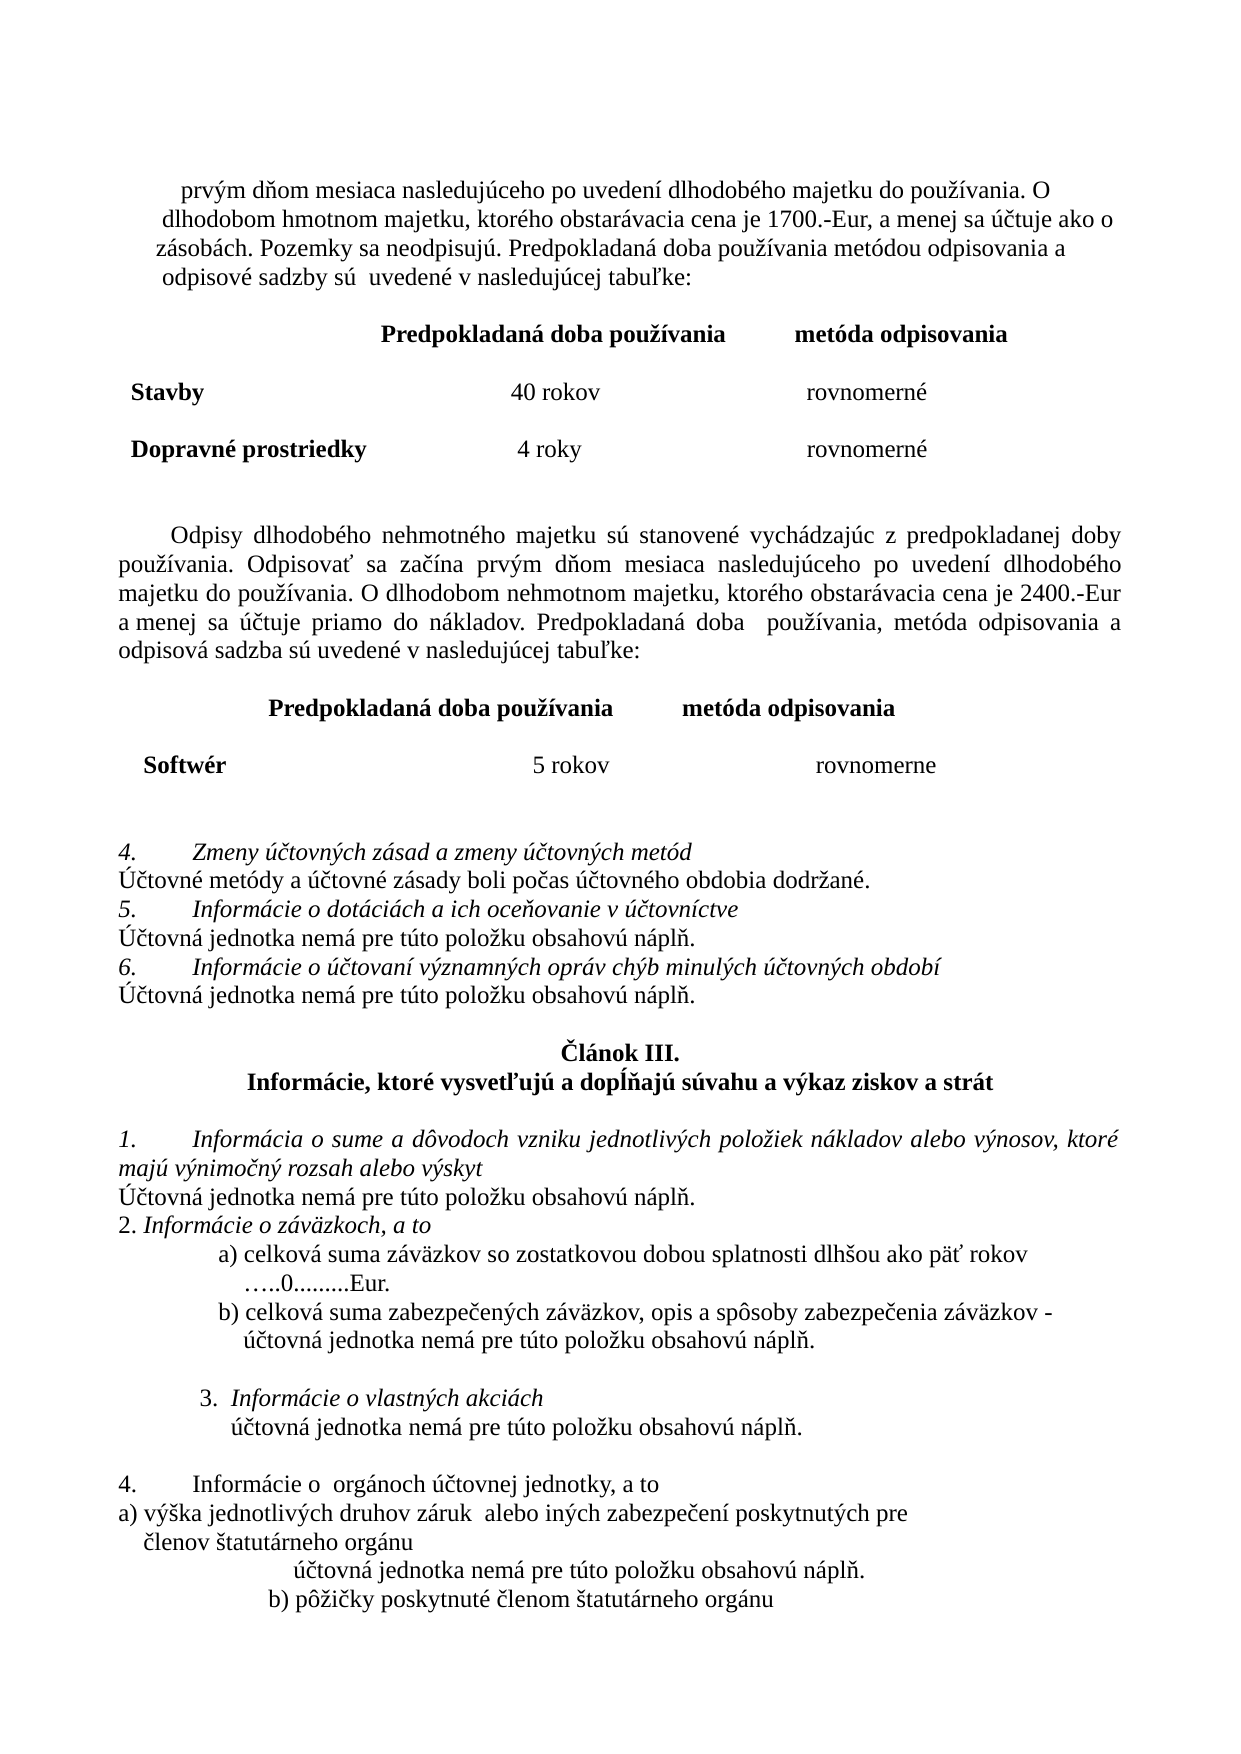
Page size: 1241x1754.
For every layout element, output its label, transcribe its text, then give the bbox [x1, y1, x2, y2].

text účtovná jednotka nemá pre túto položku obsahovú náplň. [118, 1326, 1122, 1354]
text Predpokladaná doba používania metóda odpisovania [118, 319, 1122, 348]
text 2. Informácie o záväzkoch, a to [118, 1211, 1122, 1239]
text 3. Informácie o vlastných akciách [118, 1383, 1122, 1412]
list Informácie o dotáciách a ich oceňovanie v účtovníctve [118, 894, 1122, 923]
text Článok III. [118, 1038, 1122, 1067]
list Informácia o sume a dôvodoch vzniku jednotlivých položiek nákladov alebo výnosov, ktoré majú výnimočný rozsah alebo výskyt [118, 1124, 1122, 1182]
text zásobách. Pozemky sa neodpisujú. Predpokladaná doba používania metódou odpisovania a [118, 233, 1122, 262]
text účtovná jednotka nemá pre túto položku obsahovú náplň. [118, 1556, 1122, 1584]
text Účtovná jednotka nemá pre túto položku obsahovú náplň. [118, 981, 1122, 1009]
text …..0.........Eur. [118, 1268, 1122, 1297]
text členov štatutárneho orgánu [118, 1527, 1122, 1556]
text Účtovná jednotka nemá pre túto položku obsahovú náplň. [118, 1182, 1122, 1211]
list Informácie o účtovaní významných opráv chýb minulých účtovných období [118, 952, 1122, 981]
text Informácie, ktoré vysvetľujú a dopĺňajú súvahu a výkaz ziskov a strát [118, 1067, 1122, 1096]
text Predpokladaná doba používania metóda odpisovania [118, 693, 1122, 722]
list Informácie o orgánoch účtovnej jednotky, a to [118, 1469, 1122, 1498]
text Odpisy dlhodobého nehmotného majetku sú stanovené vychádzajúc z predpokladanej doby používania. Odpisovať sa začína prvým dňom mesiaca nasledujúceho po uvedení dlhodobého majetku do používania. O dlhodobom nehmotnom majetku, ktorého obstarávacia cena je 2400.-Eur a menej sa účtuje priamo do nákladov. Predpokladaná doba používania, metóda odpisovania a odpisová sadzba sú uvedené v nasledujúcej tabuľke: [118, 521, 1122, 664]
text a) výška jednotlivých druhov záruk alebo iných zabezpečení poskytnutých pre [118, 1498, 1122, 1527]
text Dopravné prostriedky 4 roky rovnomerné [118, 434, 1122, 463]
text Softwér 5 rokov rovnomerne [118, 751, 1122, 779]
text prvým dňom mesiaca nasledujúceho po uvedení dlhodobého majetku do používania. O [118, 176, 1122, 204]
text Účtovná jednotka nemá pre túto položku obsahovú náplň. [118, 923, 1122, 952]
text Účtovné metódy a účtovné zásady boli počas účtovného obdobia dodržané. [118, 866, 1122, 894]
text b) pôžičky poskytnuté členom štatutárneho orgánu [118, 1584, 1122, 1613]
text Stavby 40 rokov rovnomerné [118, 377, 1122, 406]
text účtovná jednotka nemá pre túto položku obsahovú náplň. [118, 1412, 1122, 1441]
text dlhodobom hmotnom majetku, ktorého obstarávacia cena je 1700.-Eur, a menej sa účtuje ako o [118, 204, 1122, 233]
text odpisové sadzby sú uvedené v nasledujúcej tabuľke: [118, 262, 1122, 291]
text b) celková suma zabezpečených záväzkov, opis a spôsoby zabezpečenia záväzkov - [118, 1297, 1122, 1326]
text a) celková suma záväzkov so zostatkovou dobou splatnosti dlhšou ako päť rokov [118, 1239, 1122, 1268]
list Zmeny účtovných zásad a zmeny účtovných metód [118, 837, 1122, 866]
